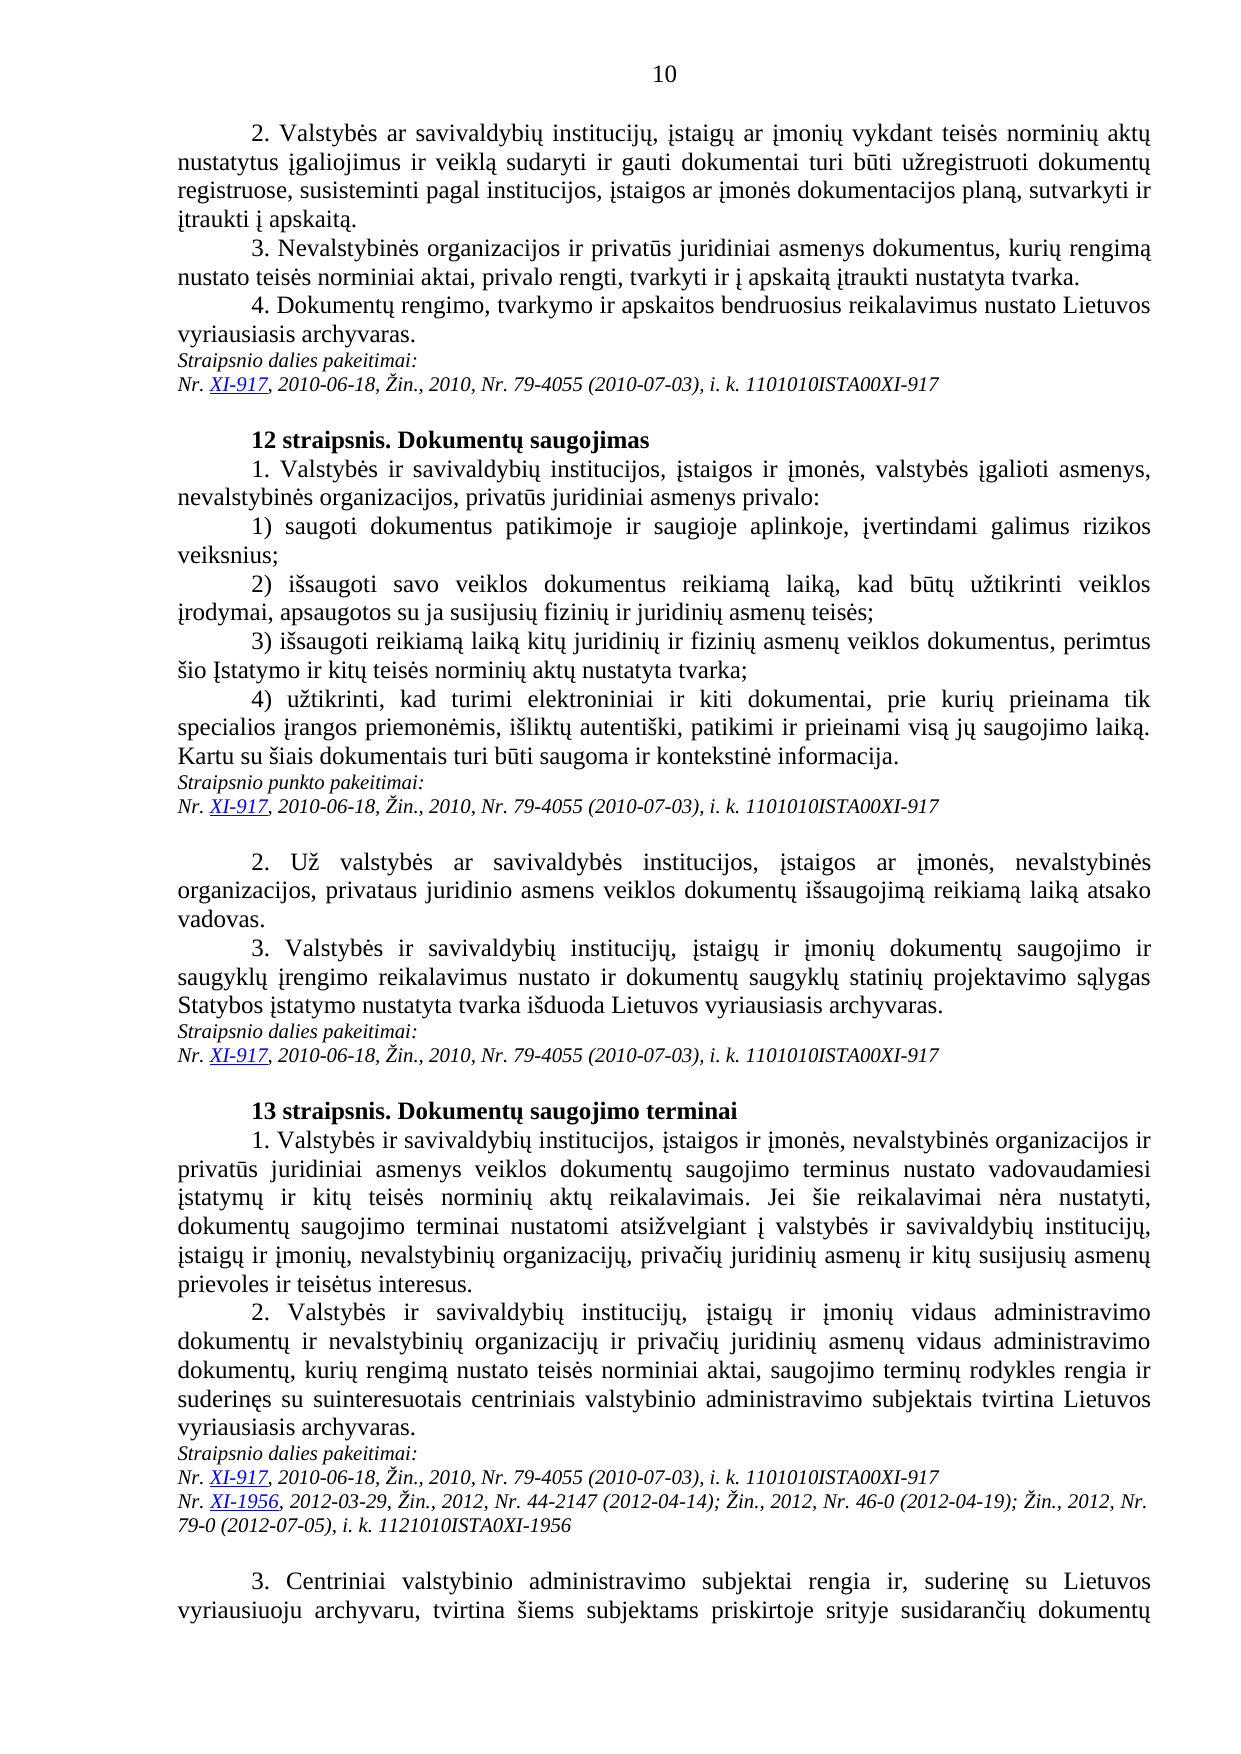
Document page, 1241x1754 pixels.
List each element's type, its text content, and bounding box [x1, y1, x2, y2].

text 2. Valstybės ar savivaldybių institucijų, įstaigų ar įmonių vykdant teisės norminių aktų nustatytus įgaliojimus ir veiklą sudaryti ir gauti dokumentai turi būti užregistruoti dokumentų registruose, susisteminti pagal institucijos, įstaigos ar įmonės dokumentacijos planą, sutvarkyti ir įtraukti į apskaitą. [177, 118, 1152, 233]
text Nr. XI-917, 2010-06-18, Žin., 2010, Nr. 79-4055 (2010-07-03), i. k. 1101010ISTA00XI-917 [177, 372, 1152, 396]
text Nr. XI-917, 2010-06-18, Žin., 2010, Nr. 79-4055 (2010-07-03), i. k. 1101010ISTA00XI-917 [177, 1043, 1152, 1067]
text 3. Centriniai valstybinio administravimo subjektai rengia ir, suderinę su Lietuvos vyriausiuoju archyvaru, tvirtina šiems subjektams priskirtoje srityje susidarančių dokumentų [177, 1566, 1152, 1624]
text 2) išsaugoti savo veiklos dokumentus reikiamą laiką, kad būtų užtikrinti veiklos įrodymai, apsaugotos su ja susijusių fizinių ir juridinių asmenų teisės; [177, 569, 1152, 626]
text 3. Valstybės ir savivaldybių institucijų, įstaigų ir įmonių dokumentų saugojimo ir saugyklų įrengimo reikalavimus nustato ir dokumentų saugyklų statinių projektavimo sąlygas Statybos įstatymo nustatyta tvarka išduoda Lietuvos vyriausiasis archyvaras. [177, 933, 1152, 1019]
text 2. Valstybės ir savivaldybių institucijų, įstaigų ir įmonių vidaus administravimo dokumentų ir nevalstybinių organizacijų ir privačių juridinių asmenų vidaus administravimo dokumentų, kurių rengimą nustato teisės norminiai aktai, saugojimo terminų rodykles rengia ir suderinęs su suinteresuotais centriniais valstybinio administravimo subjektais tvirtina Lietuvos vyriausiasis archyvaras. [177, 1297, 1152, 1441]
text 1. Valstybės ir savivaldybių institucijos, įstaigos ir įmonės, valstybės įgalioti asmenys, nevalstybinės organizacijos, privatūs juridiniai asmenys privalo: [177, 454, 1152, 511]
text 4) užtikrinti, kad turimi elektroniniai ir kiti dokumentai, prie kurių prieinama tik specialios įrangos priemonėmis, išliktų autentiški, patikimi ir prieinami visą jų saugojimo laiką. Kartu su šiais dokumentais turi būti saugoma ir kontekstinė informacija. [177, 684, 1152, 770]
text 2. Už valstybės ar savivaldybės institucijos, įstaigos ar įmonės, nevalstybinės organizacijos, privataus juridinio asmens veiklos dokumentų išsaugojimą reikiamą laiką atsako vadovas. [177, 847, 1152, 933]
text Nr. XI-1956, 2012-03-29, Žin., 2012, Nr. 44-2147 (2012-04-14); Žin., 2012, Nr. 46-0 (2012-04-19); Žin., 2012, Nr. 79-0 (2012-07-05), i. k. 1121010ISTA0XI-1956 [177, 1489, 1152, 1537]
text Nr. XI-917, 2010-06-18, Žin., 2010, Nr. 79-4055 (2010-07-03), i. k. 1101010ISTA00XI-917 [177, 794, 1152, 818]
text 1. Valstybės ir savivaldybių institucijos, įstaigos ir įmonės, nevalstybinės organizacijos ir privatūs juridiniai asmenys veiklos dokumentų saugojimo terminus nustato vadovaudamiesi įstatymų ir kitų teisės norminių aktų reikalavimais. Jei šie reikalavimai nėra nustatyti, dokumentų saugojimo terminai nustatomi atsižvelgiant į valstybės ir savivaldybių institucijų, įstaigų ir įmonių, nevalstybinių organizacijų, privačių juridinių asmenų ir kitų susijusių asmenų prievoles ir teisėtus interesus. [177, 1125, 1152, 1297]
text 1) saugoti dokumentus patikimoje ir saugioje aplinkoje, įvertindami galimus rizikos veiksnius; [177, 511, 1152, 569]
text Nr. XI-917, 2010-06-18, Žin., 2010, Nr. 79-4055 (2010-07-03), i. k. 1101010ISTA00XI-917 [177, 1465, 1152, 1489]
text 3. Nevalstybinės organizacijos ir privatūs juridiniai asmenys dokumentus, kurių rengimą nustato teisės norminiai aktai, privalo rengti, tvarkyti ir į apskaitą įtraukti nustatyta tvarka. [177, 233, 1152, 291]
text 3) išsaugoti reikiamą laiką kitų juridinių ir fizinių asmenų veiklos dokumentus, perimtus šio Įstatymo ir kitų teisės norminių aktų nustatyta tvarka; [177, 626, 1152, 684]
text Straipsnio dalies pakeitimai: [177, 1441, 1152, 1465]
text Straipsnio dalies pakeitimai: [177, 348, 1152, 372]
text Straipsnio punkto pakeitimai: [177, 770, 1152, 794]
text 4. Dokumentų rengimo, tvarkymo ir apskaitos bendruosius reikalavimus nustato Lietuvos vyriausiasis archyvaras. [177, 291, 1152, 348]
text 12 straipsnis. Dokumentų saugojimas [177, 425, 1152, 454]
text Straipsnio dalies pakeitimai: [177, 1019, 1152, 1043]
text 13 straipsnis. Dokumentų saugojimo terminai [177, 1096, 1152, 1125]
